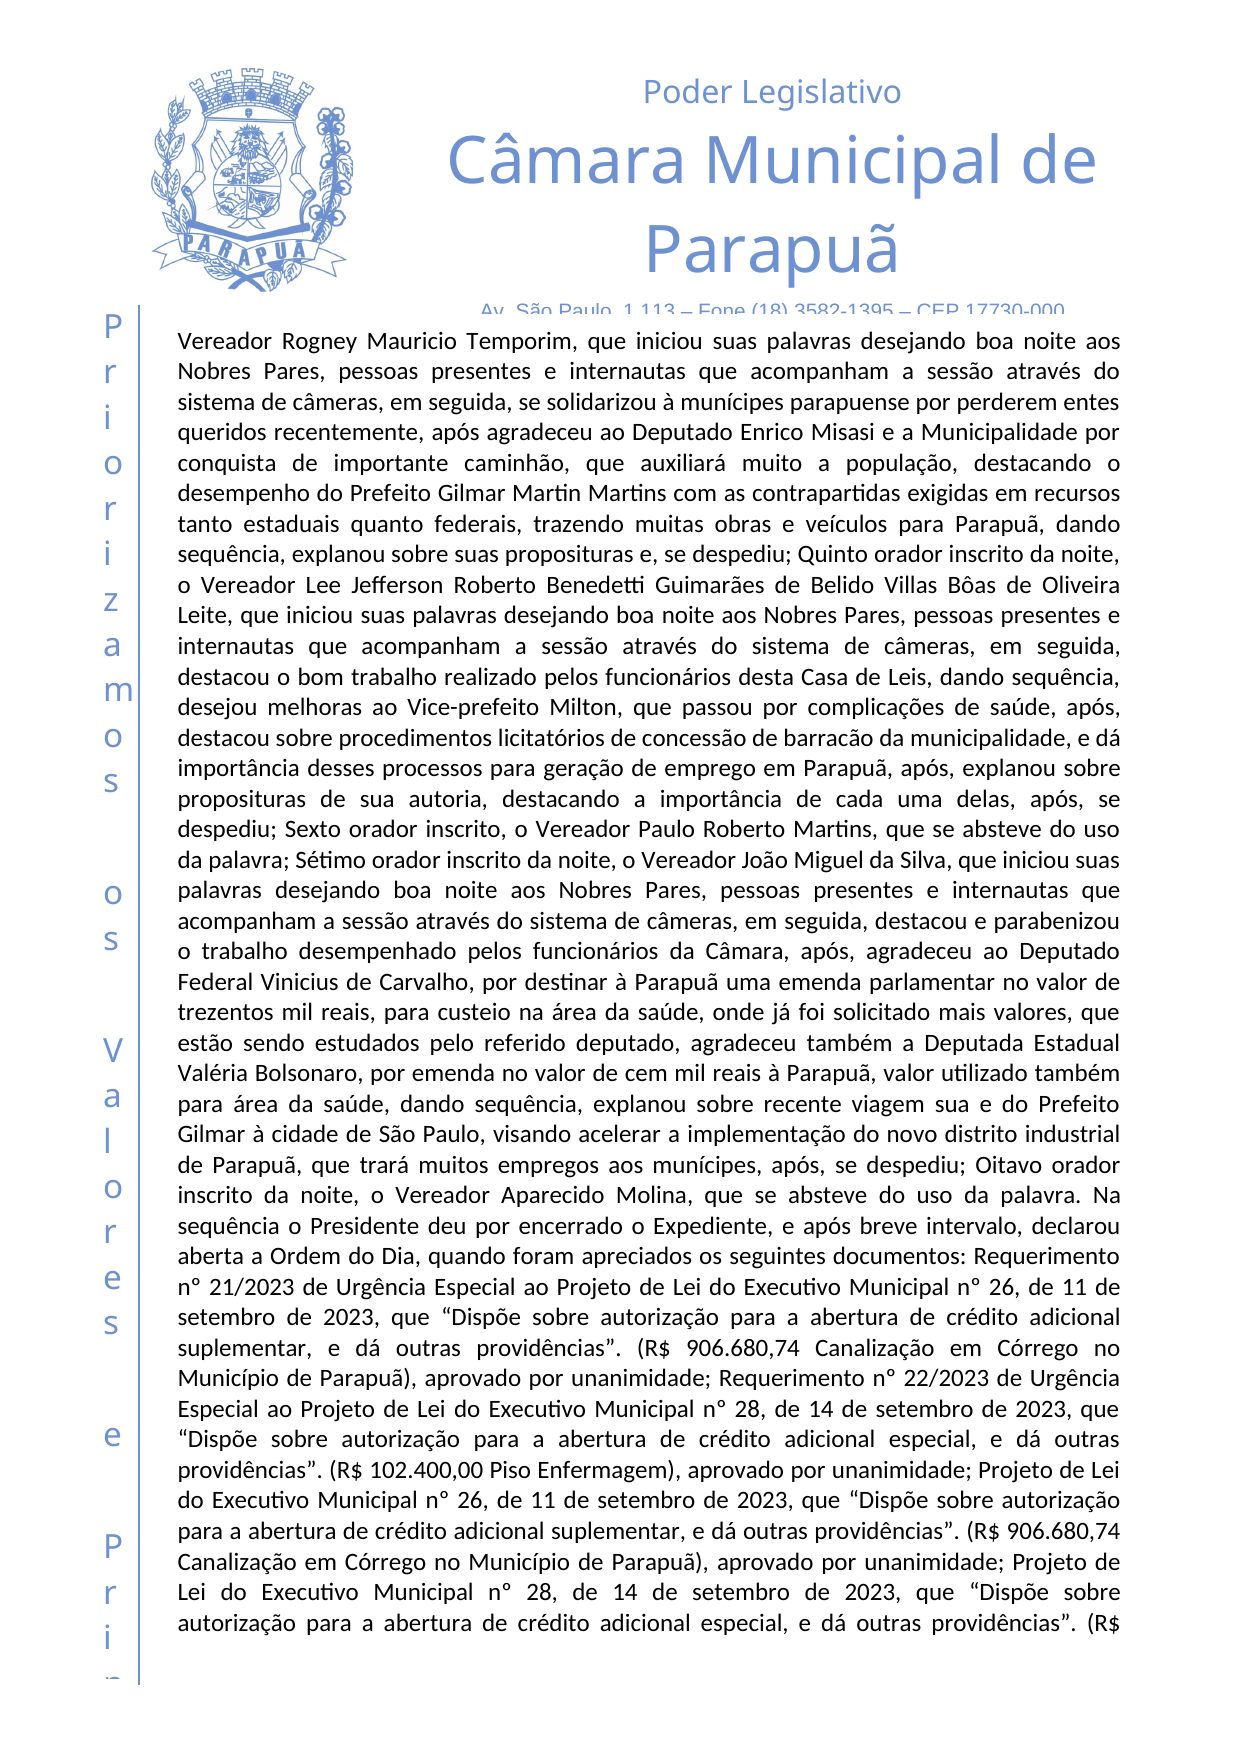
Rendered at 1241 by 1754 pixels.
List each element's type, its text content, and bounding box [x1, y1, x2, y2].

picture [151, 68, 354, 292]
text Vereador Rogney Mauricio Temporim, que iniciou suas palavras desejando boa noite aos Nobres Pares, pessoas presentes e internautas que acompanham a sessão através do sistema de câmeras, em seguida, se solidarizou à munícipes parapuense por perderem entes queridos recentemente, após agradeceu ao Deputado Enrico Misasi e a Municipalidade por conquista de importante caminhão, que auxiliará muito a população, destacando o desempenho do Prefeito Gilmar Martin Martins com as contrapartidas exigidas em recursos tanto estaduais quanto federais, trazendo muitas obras e veículos para Parapuã, dando sequência, explanou sobre suas proposituras e, se despediu; Quinto orador inscrito da noite, o Vereador Lee Jefferson Roberto Benedetti Guimarães de Belido Villas Bôas de Oliveira Leite, que iniciou suas palavras desejando boa noite aos Nobres Pares, pessoas presentes e internautas que acompanham a sessão através do sistema de câmeras, em seguida, destacou o bom trabalho realizado pelos funcionários desta Casa de Leis, dando sequência, desejou melhoras ao Vice-prefeito Milton, que passou por complicações de saúde, após, destacou sobre procedimentos licitatórios de concessão de barracão da municipalidade, e dá importância desses processos para geração de emprego em Parapuã, após, explanou sobre proposituras de sua autoria, destacando a importância de cada uma delas, após, se despediu; Sexto orador inscrito, o Vereador Paulo Roberto Martins, que se absteve do uso da palavra; Sétimo orador inscrito da noite, o Vereador João Miguel da Silva, que iniciou suas palavras desejando boa noite aos Nobres Pares, pessoas presentes e internautas que acompanham a sessão através do sistema de câmeras, em seguida, destacou e parabenizou o trabalho desempenhado pelos funcionários da Câmara, após, agradeceu ao Deputado Federal Vinicius de Carvalho, por destinar à Parapuã uma emenda parlamentar no valor de trezentos mil reais, para custeio na área da saúde, onde já foi solicitado mais valores, que estão sendo estudados pelo referido deputado, agradeceu também a Deputada Estadual Valéria Bolsonaro, por emenda no valor de cem mil reais à Parapuã, valor utilizado também para área da saúde, dando sequência, explanou sobre recente viagem sua e do Prefeito Gilmar à cidade de São Paulo, visando acelerar a implementação do novo distrito industrial de Parapuã, que trará muitos empregos aos munícipes, após, se despediu; Oitavo orador inscrito da noite, o Vereador Aparecido Molina, que se absteve do uso da palavra. Na sequência o Presidente deu por encerrado o Expediente, e após breve intervalo, declarou aberta a Ordem do Dia, quando foram apreciados os seguintes documentos: Requerimento nº 21/2023 de Urgência Especial ao Projeto de Lei do Executivo Municipal nº 26, de 11 de setembro de 2023, que “Dispõe sobre autorização para a abertura de crédito adicional suplementar, e dá outras providências”. (R$ 906.680,74 Canalização em Córrego no Município de Parapuã), aprovado por unanimidade; Requerimento nº 22/2023 de Urgência Especial ao Projeto de Lei do Executivo Municipal nº 28, de 14 de setembro de 2023, que “Dispõe sobre autorização para a abertura de crédito adicional especial, e dá outras providências”. (R$ 102.400,00 Piso Enfermagem), aprovado por unanimidade; Projeto de Lei do Executivo Municipal nº 26, de 11 de setembro de 2023, que “Dispõe sobre autorização para a abertura de crédito adicional suplementar, e dá outras providências”. (R$ 906.680,74 Canalização em Córrego no Município de Parapuã), aprovado por unanimidade; Projeto de Lei do Executivo Municipal nº 28, de 14 de setembro de 2023, que “Dispõe sobre autorização para a abertura de crédito adicional especial, e dá outras providências”. (R$ [177, 325, 1122, 1637]
